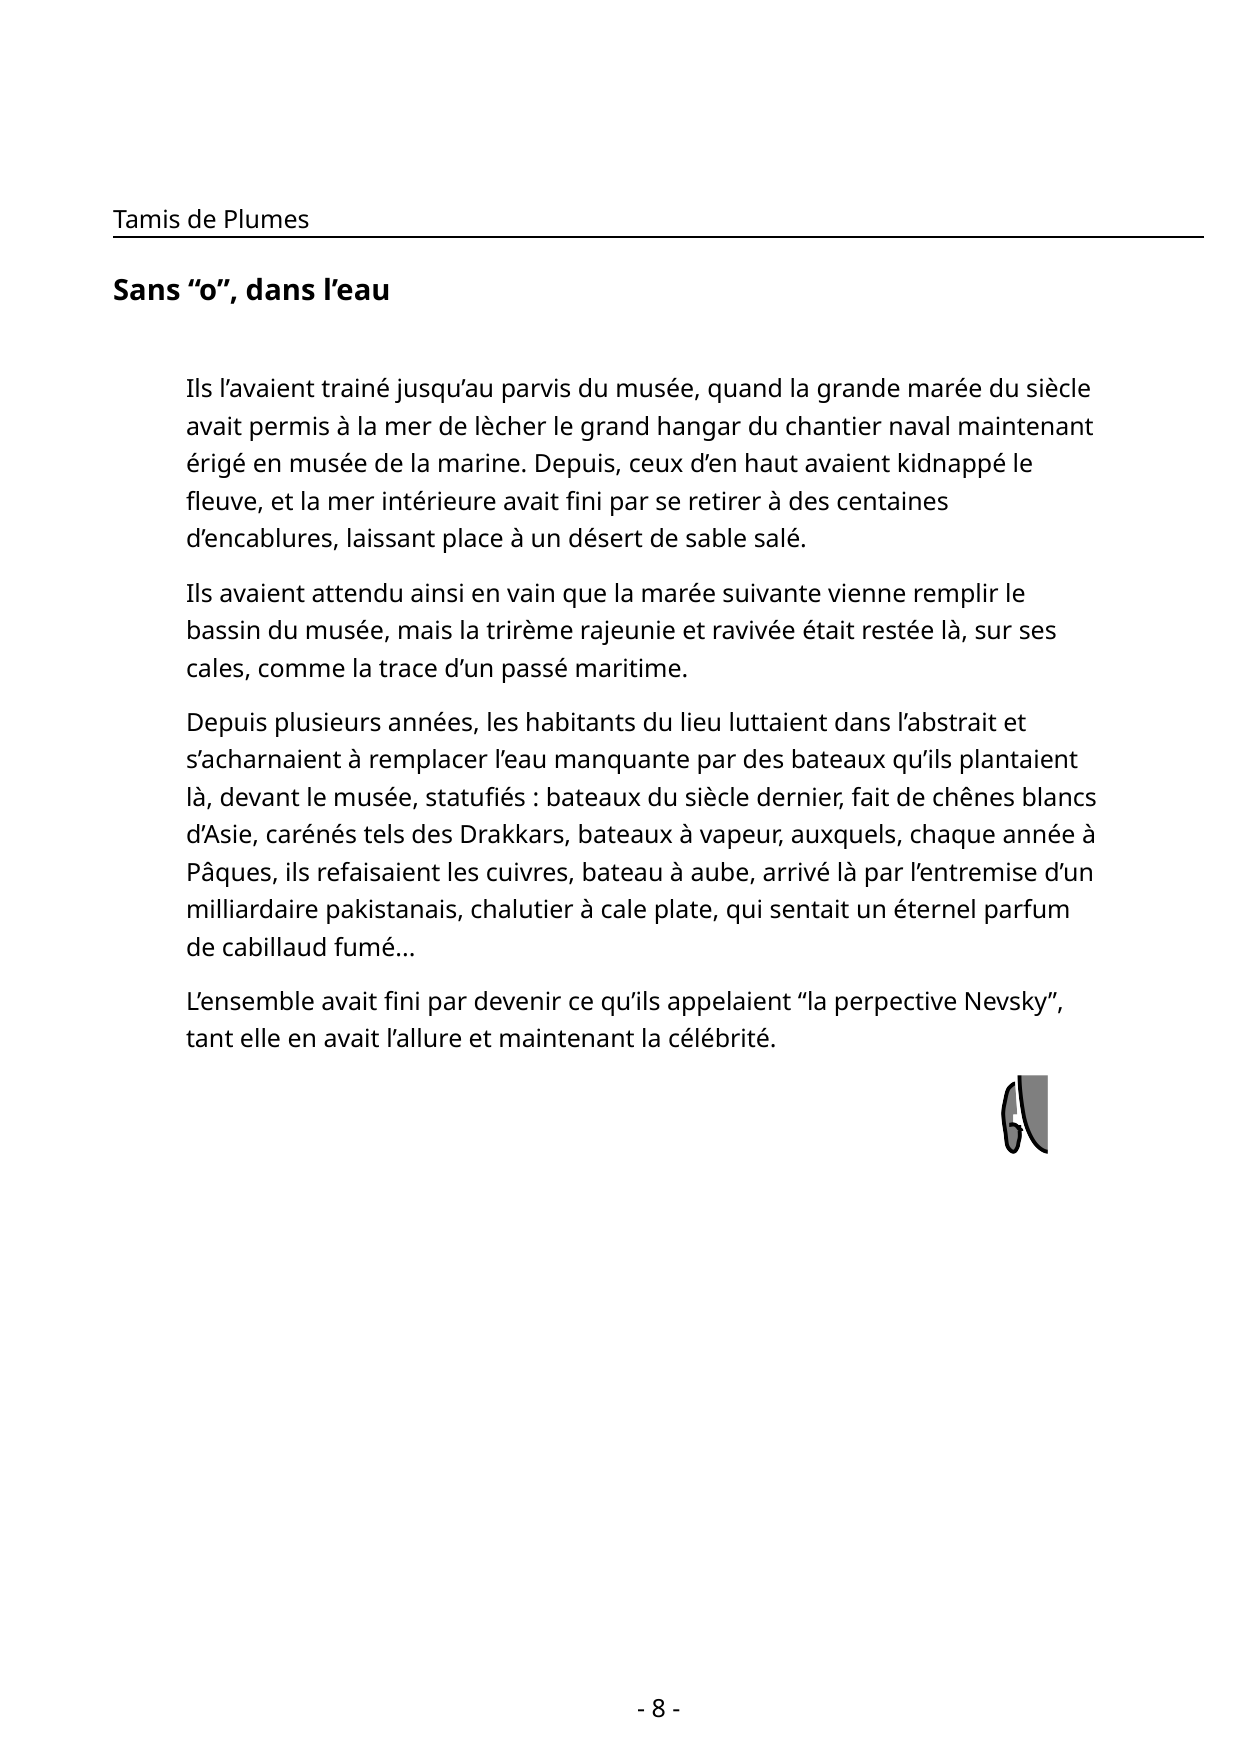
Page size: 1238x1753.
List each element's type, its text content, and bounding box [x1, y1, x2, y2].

text Depuis plusieurs années, les habitants du lieu luttaient dans l’abstrait et s’acharnaient à remplacer l’eau manquante par des bateaux qu’ils plantaient là, devant le musée, statufiés : bateaux du siècle dernier, fait de chênes blancs d’Asie, carénés tels des Drakkars, bateaux à vapeur, auxquels, chaque année à Pâques, ils refaisaient les cuivres, bateau à aube, arrivé là par l’entremise d’un milliardaire pakistanais, chalutier à cale plate, qui sentait un éternel parfum de cabillaud fumé... [186, 701, 1103, 963]
text Ils l’avaient trainé jusqu’au parvis du musée, quand la grande marée du siècle avait permis à la mer de lècher le grand hangar du chantier naval maintenant érigé en musée de la marine. Depuis, ceux d’en haut avaient kidnappé le fleuve, et la mer intérieure avait fini par se retirer à des centaines d’encablures, laissant place à un désert de sable salé. [186, 368, 1103, 555]
text Sans “o”, dans l’eau [113, 269, 1203, 309]
text Ils avaient attendu ainsi en vain que la marée suivante vienne remplir le bassin du musée, mais la trirème rajeunie et ravivée était restée là, sur ses cales, comme la trace d’un passé maritime. [186, 572, 1103, 684]
text L’ensemble avait fini par devenir ce qu’ils appelaient “la perpective Nevsky”, tant elle en avait l’allure et maintenant la célébrité. [186, 980, 1103, 1055]
picture [999, 1071, 1054, 1158]
